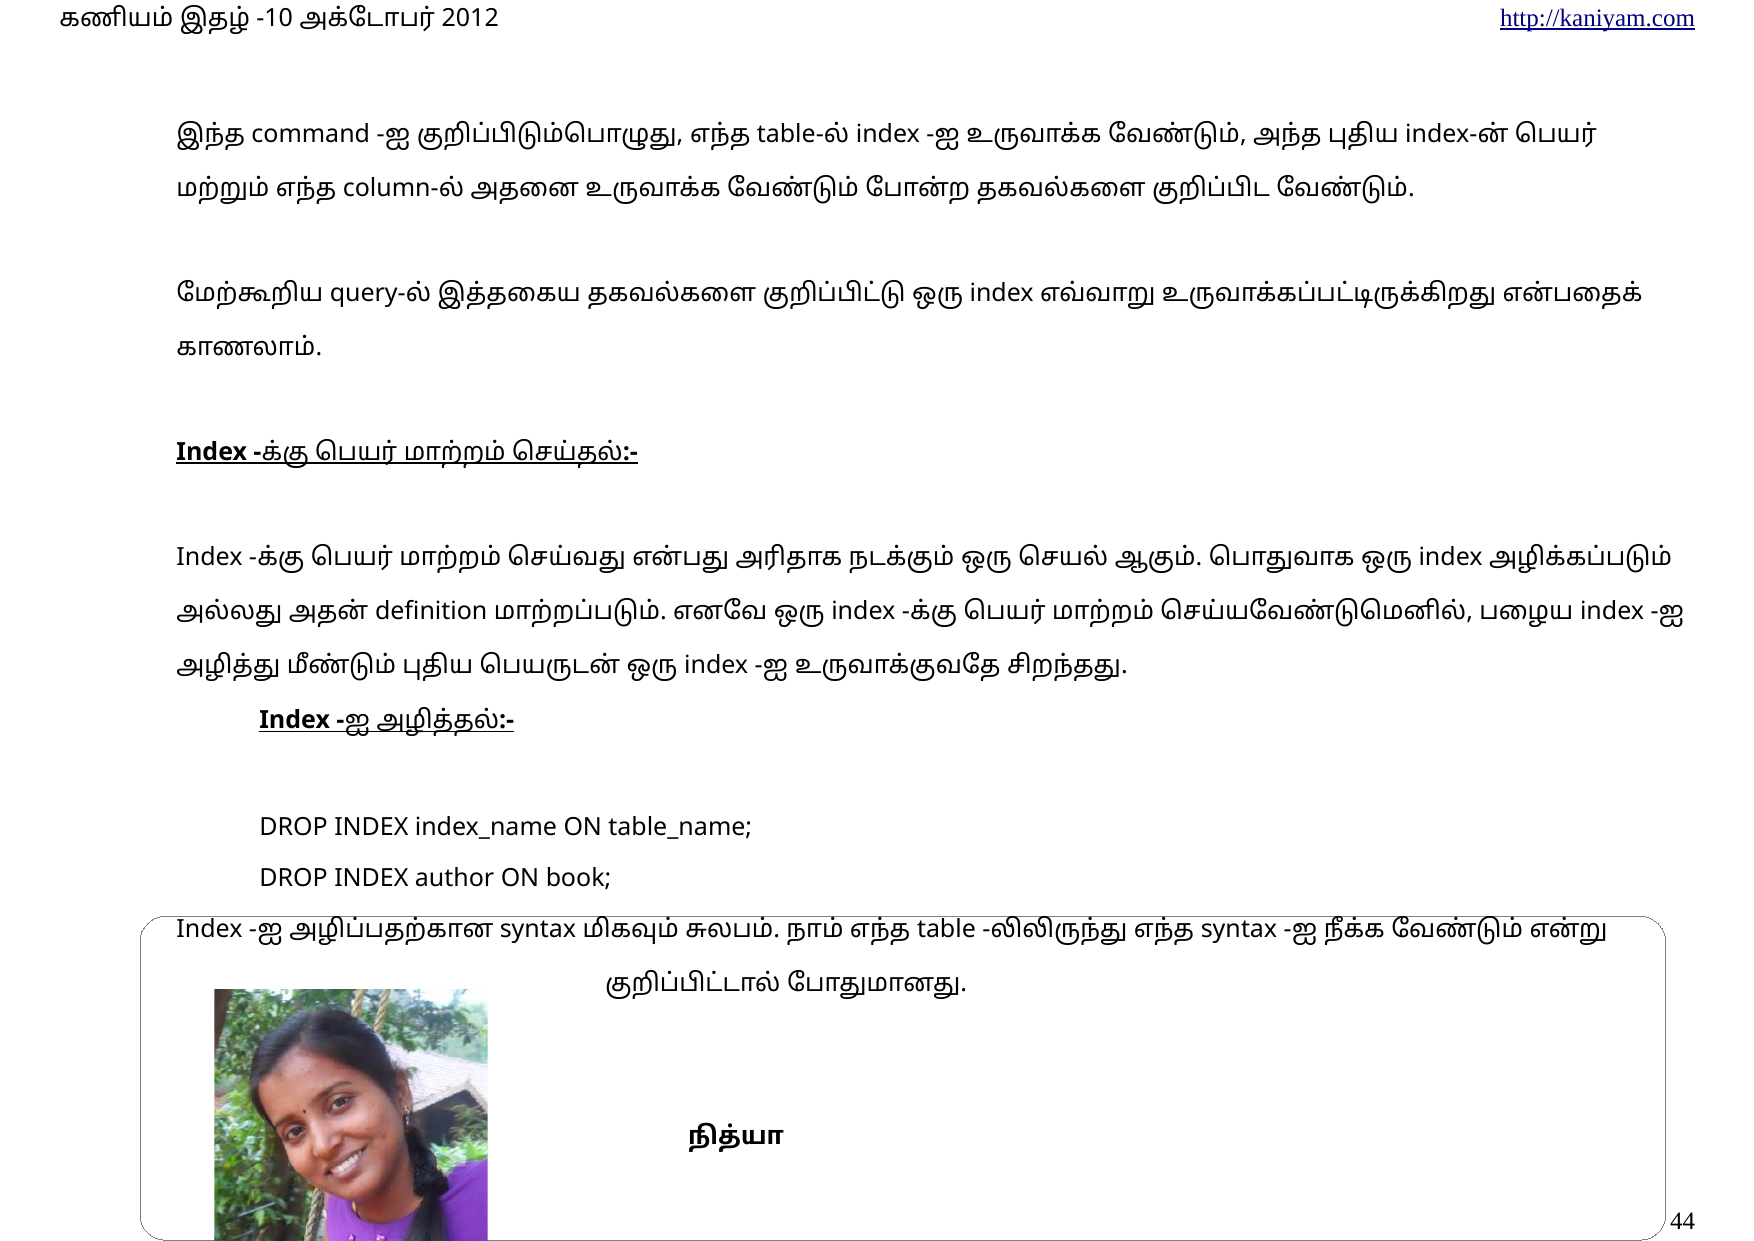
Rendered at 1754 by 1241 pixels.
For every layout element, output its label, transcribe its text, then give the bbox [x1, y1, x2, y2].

text DROP INDEX index_name ON table_name; [176, 808, 1695, 842]
text DROP INDEX author ON book; Index -ஐ அழிப்பதற்கான syntax மிகவும் சுலபம். நாம் எந்த table -லிலிருந்து எந்த syntax -ஐ நீக்க வேண்டும் என்று குறிப்பிட்டால் போதுமானது. [176, 859, 1695, 1001]
text நித்யா [1666, 1122, 1695, 1154]
text இந்த command -ஐ குறிப்பிடும்பொழுது, எந்த table-ல் index -ஐ உருவாக்க வேண்டும், அந்த புதிய index-ன் பெயர் மற்றும் எந்த column-ல் அதனை உருவாக்க வேண்டும் போன்ற தகவல்களை குறிப்பிட வேண்டும். மேற்கூறிய query-ல் இத்தகைய தகவல்களை குறிப்பிட்டு ஒரு index எவ்வாறு உருவாக்கப்பட்டிருக்கிறது என்பதைக் காணலாம். Index -க்கு பெயர் மாற்றம் செய்தல்:- Index -க்கு பெயர் மாற்றம் செய்வது என்பது அரிதாக நடக்கும் ஒரு செயல் ஆகும். பொதுவாக ஒரு index அழிக்கப்படும் அல்லது அதன் definition மாற்றப்படும். எனவே ஒரு index -க்கு பெயர் மாற்றம் செய்யவேண்டுமெனில், பழைய index -ஐ அழித்து மீண்டும் புதிய பெயருடன் ஒரு index -ஐ உருவாக்குவதே சிறந்தது. [176, 64, 1695, 683]
text Index -ஐ அழித்தல்:- [176, 702, 1695, 739]
picture [214, 989, 488, 1241]
